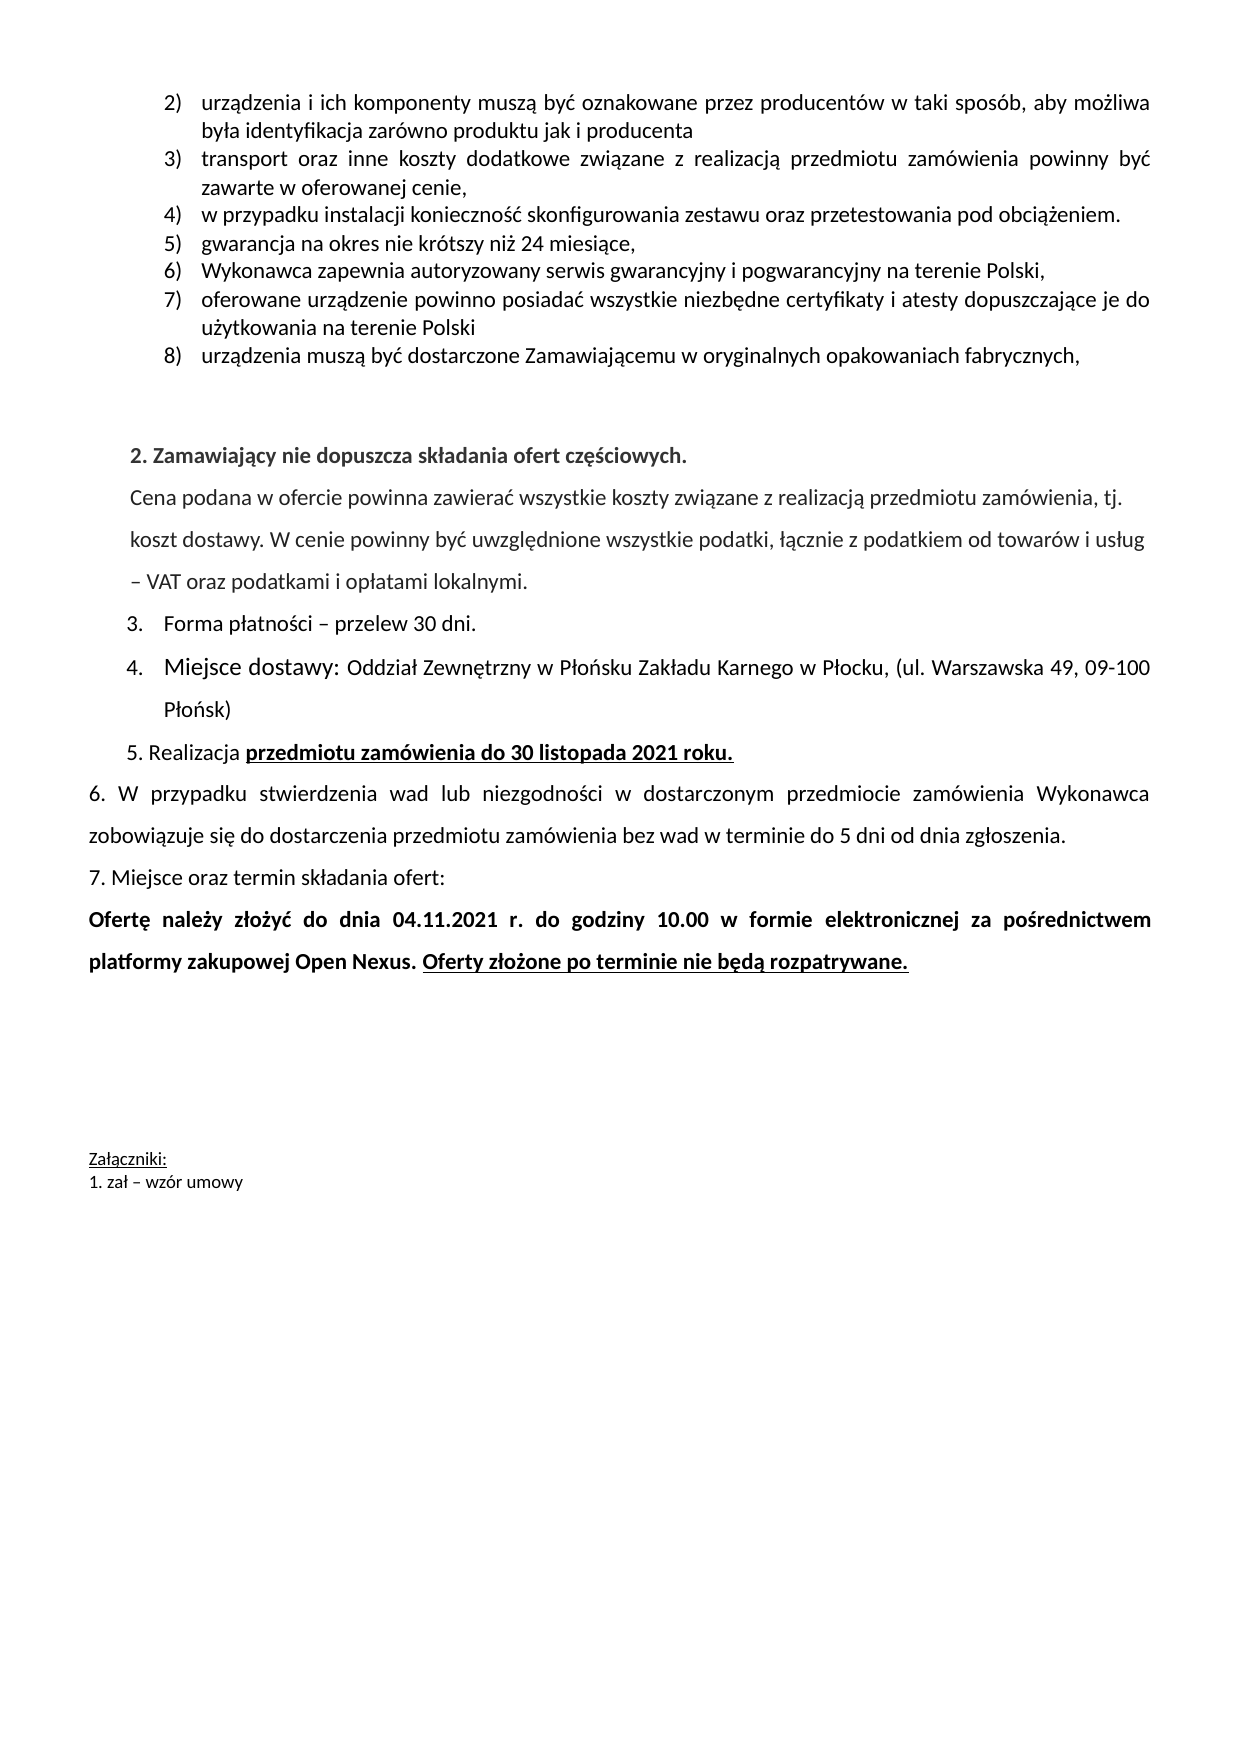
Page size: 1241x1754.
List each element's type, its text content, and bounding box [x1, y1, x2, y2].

text 5. Realizacja przedmiotu zamówienia do 30 listopada 2021 roku. [88, 738, 1152, 766]
text Cena podana w ofercie powinna zawierać wszystkie koszty związane z realizacją przedmiotu zamówienia, tj. koszt dostawy. W cenie powinny być uwzględnione wszystkie podatki, łącznie z podatkiem od towarów i usług – VAT oraz podatkami i opłatami lokalnymi. [130, 483, 1152, 595]
text 2. Zamawiający nie dopuszcza składania ofert częściowych. [130, 441, 1152, 469]
list Miejsce dostawy: Oddział Zewnętrzny w Płońsku Zakładu Karnego w Płocku, (ul. Warszawska 49, 09-100 Płońsk) [126, 651, 1152, 724]
list urządzenia muszą być dostarczone Zamawiającemu w oryginalnych opakowaniach fabrycznych, [163, 341, 1152, 369]
list transport oraz inne koszty dodatkowe związane z realizacją przedmiotu zamówienia powinny być zawarte w oferowanej cenie, [163, 144, 1152, 201]
list oferowane urządzenie powinno posiadać wszystkie niezbędne certyfikaty i atesty dopuszczające je do użytkowania na terenie Polski [163, 285, 1152, 341]
text Załączniki: [88, 1147, 1152, 1170]
list gwarancja na okres nie krótszy niż 24 miesiące, [163, 229, 1152, 257]
list Wykonawca zapewnia autoryzowany serwis gwarancyjny i pogwarancyjny na terenie Polski, [163, 257, 1152, 285]
list urządzenia i ich komponenty muszą być oznakowane przez producentów w taki sposób, aby możliwa była identyfikacja zarówno produktu jak i producenta [163, 88, 1152, 144]
text Ofertę należy złożyć do dnia 04.11.2021 r. do godziny 10.00 w formie elektronicznej za pośrednictwem platformy zakupowej Open Nexus. Oferty złożone po terminie nie będą rozpatrywane. [88, 906, 1152, 976]
text 7. Miejsce oraz termin składania ofert: [88, 863, 1152, 892]
text 1. zał – wzór umowy [88, 1170, 1152, 1193]
list w przypadku instalacji konieczność skonfigurowania zestawu oraz przetestowania pod obciążeniem. [163, 201, 1152, 229]
list Forma płatności – przelew 30 dni. [126, 609, 1152, 637]
text 6. W przypadku stwierdzenia wad lub niezgodności w dostarczonym przedmiocie zamówienia Wykonawca zobowiązuje się do dostarczenia przedmiotu zamówienia bez wad w terminie do 5 dni od dnia zgłoszenia. [88, 779, 1152, 849]
